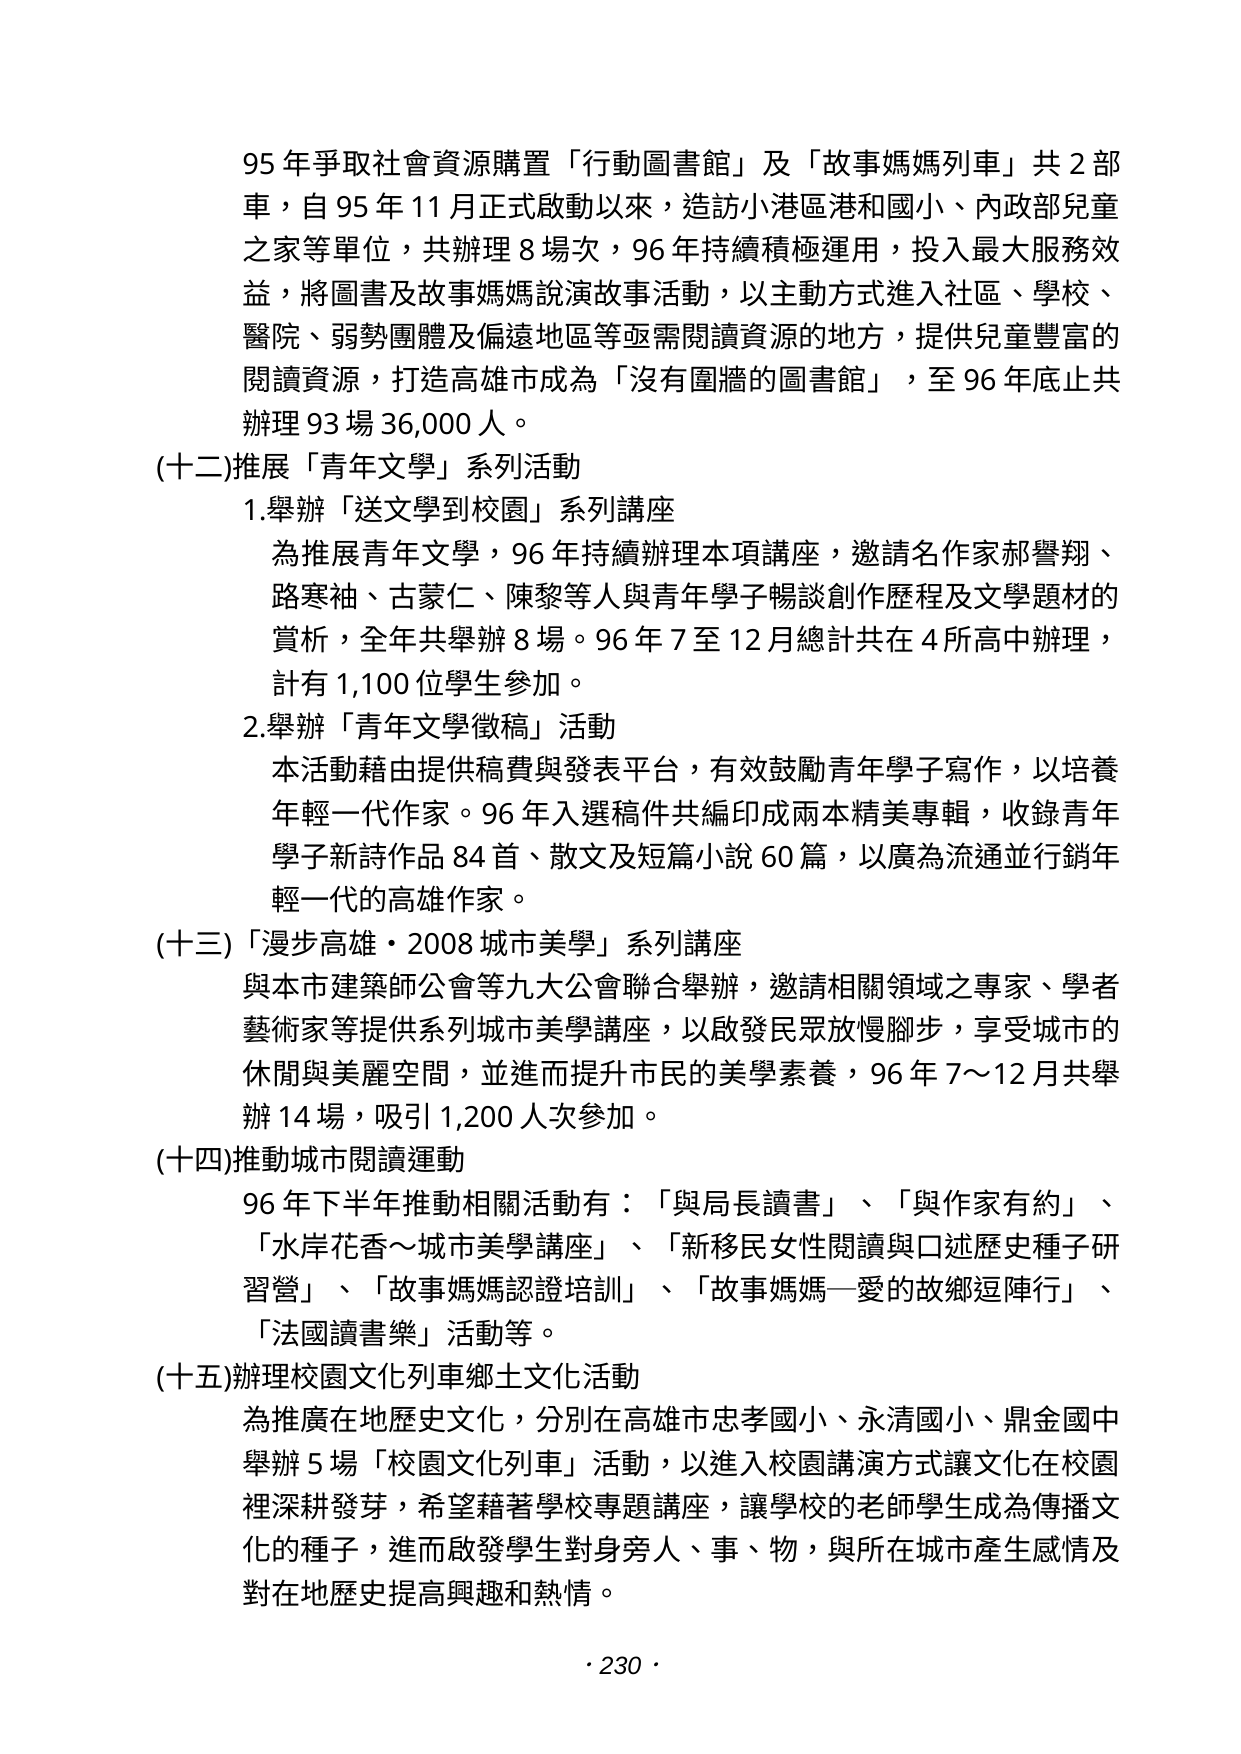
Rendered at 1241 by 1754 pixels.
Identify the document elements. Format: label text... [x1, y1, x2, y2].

text 與本市建築師公會等九大公會聯合舉辦，邀請相關領域之專家、學者、藝術家等提供系列城市美學講座，以啟發民眾放慢腳步，享受城市的休閒與美麗空間，並進而提升市民的美學素養，96年7～12月共舉辦14場，吸引1,200人次參加。 [242, 963, 1121, 1136]
text 2.舉辦「青年文學徵稿」活動 [242, 703, 1121, 746]
text 96年下半年推動相關活動有：「與局長讀書」、「與作家有約」、「水岸花香～城市美學講座」、「新移民女性閱讀與口述歷史種子研習營」、「故事媽媽認證培訓」、「故事媽媽─愛的故鄉逗陣行」、「法國讀書樂」活動等。 [242, 1179, 1121, 1353]
text 95年爭取社會資源購置「行動圖書館」及「故事媽媽列車」共2部車，自95年11月正式啟動以來，造訪小港區港和國小、內政部兒童之家等單位，共辦理8場次，96年持續積極運用，投入最大服務效益，將圖書及故事媽媽說演故事活動，以主動方式進入社區、學校、醫院、弱勢團體及偏遠地區等亟需閱讀資源的地方，提供兒童豐富的閱讀資源，打造高雄市成為「沒有圍牆的圖書館」，至96年底止共辦理93場36,000人。 [242, 139, 1121, 443]
text (十四)推動城市閱讀運動 [156, 1136, 1121, 1179]
text (十二)推展「青年文學」系列活動 [156, 443, 1121, 486]
text 為推展青年文學，96年持續辦理本項講座，邀請名作家郝譽翔、路寒袖、古蒙仁、陳黎等人與青年學子暢談創作歷程及文學題材的賞析，全年共舉辦8場。96年7至12月總計共在4所高中辦理，計有1,100位學生參加。 [271, 529, 1121, 703]
text (十三)「漫步高雄‧2008城市美學」系列講座 [156, 919, 1121, 963]
text 為推廣在地歷史文化，分別在高雄市忠孝國小、永清國小、鼎金國中舉辦5場「校園文化列車」活動，以進入校園講演方式讓文化在校園裡深耕發芽，希望藉著學校專題講座，讓學校的老師學生成為傳播文化的種子，進而啟發學生對身旁人、事、物，與所在城市產生感情及對在地歷史提高興趣和熱情。 [242, 1396, 1121, 1613]
text 本活動藉由提供稿費與發表平台，有效鼓勵青年學子寫作，以培養年輕一代作家。96年入選稿件共編印成兩本精美專輯，收錄青年學子新詩作品84首、散文及短篇小說60篇，以廣為流通並行銷年輕一代的高雄作家。 [271, 746, 1121, 919]
text (十五)辦理校園文化列車鄉土文化活動 [156, 1353, 1121, 1396]
text 1.舉辦「送文學到校園」系列講座 [242, 486, 1121, 529]
